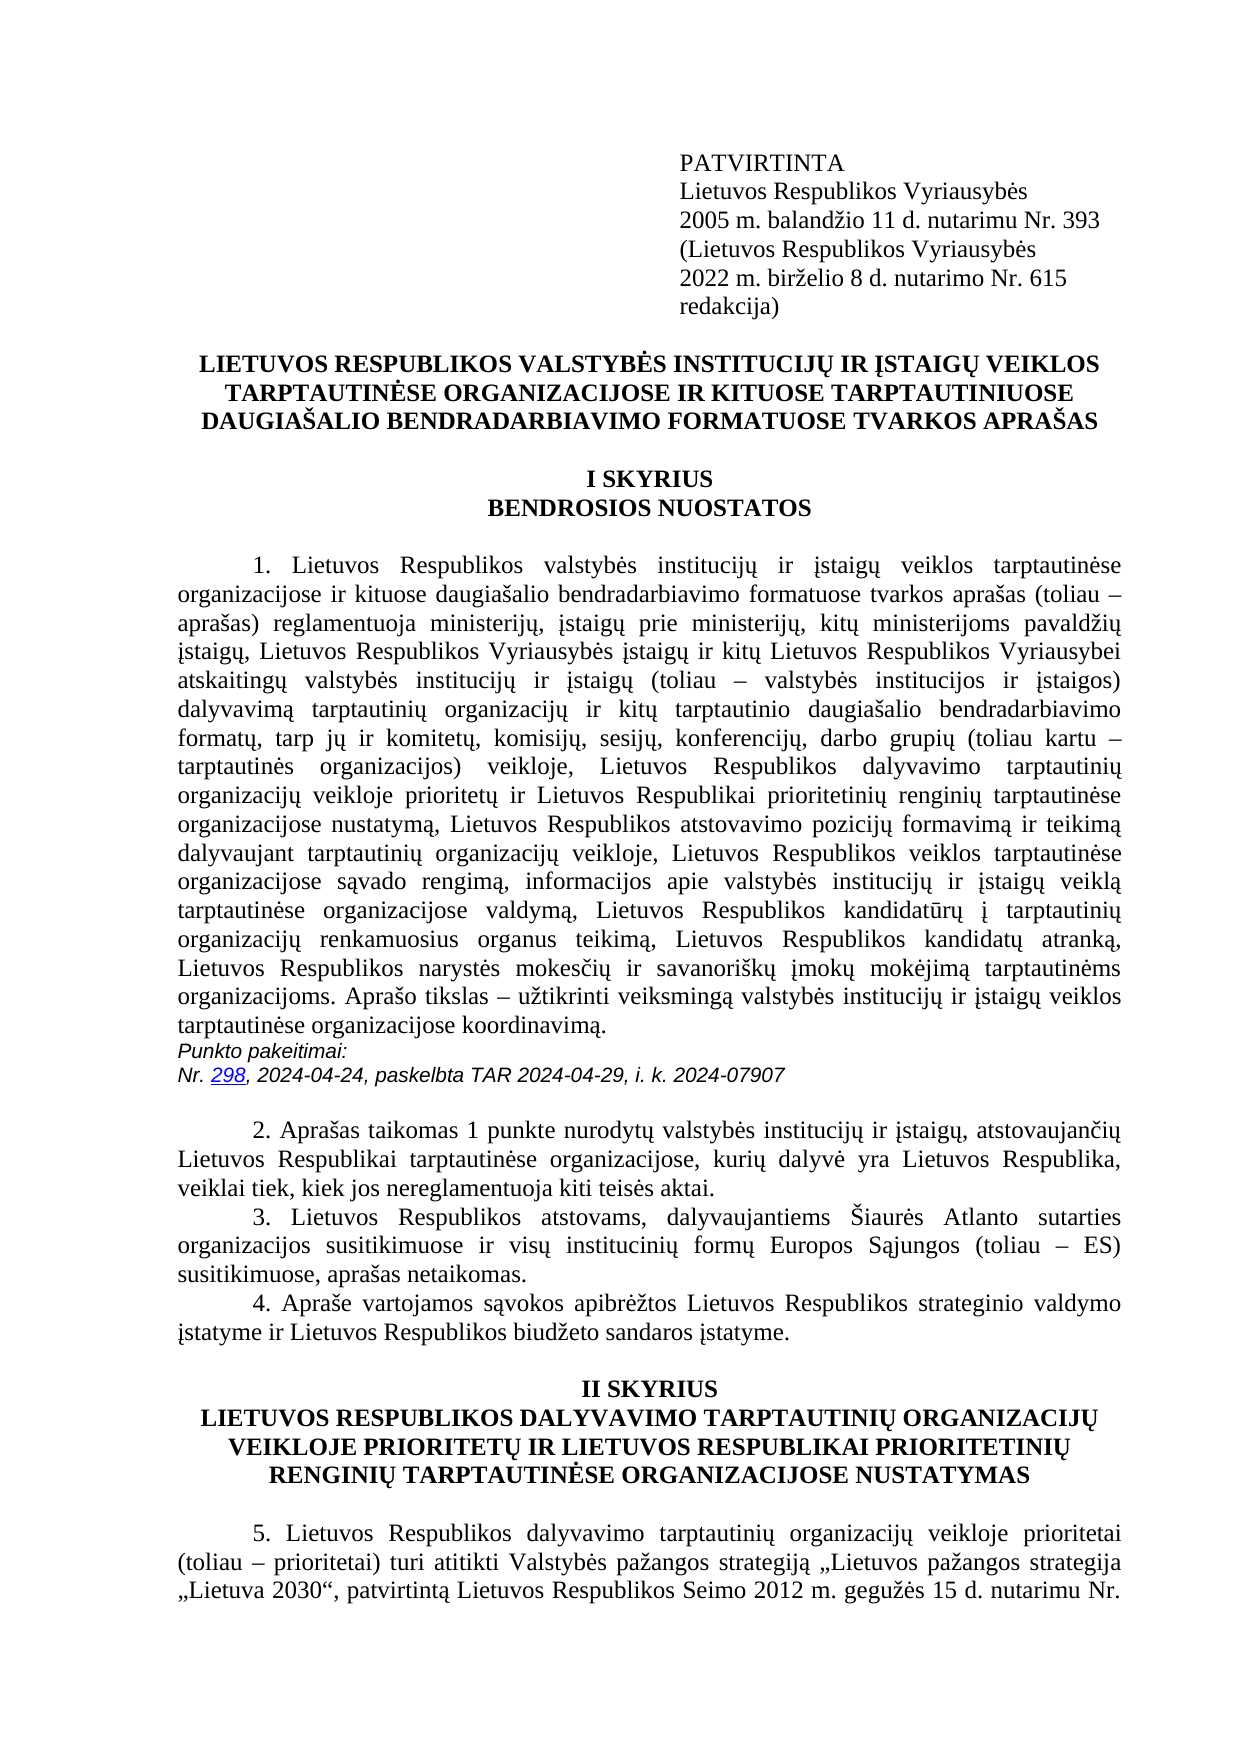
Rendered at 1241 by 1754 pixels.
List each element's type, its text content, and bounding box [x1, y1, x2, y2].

text 2. Aprašas taikomas 1 punkte nurodytų valstybės institucijų ir įstaigų, atstovaujančių Lietuvos Respublikai tarptautinėse organizacijose, kurių dalyvė yra Lietuvos Respublika, veiklai tiek, kiek jos nereglamentuoja kiti teisės aktai. [177, 1116, 1122, 1202]
text II SKYRIUS [177, 1374, 1122, 1403]
text I SKYRIUS [177, 464, 1122, 493]
text Nr. 298, 2024-04-24, paskelbta TAR 2024-04-29, i. k. 2024-07907 [177, 1063, 1122, 1087]
text Punkto pakeitimai: [177, 1039, 1122, 1063]
text PATVIRTINTA [679, 148, 1122, 176]
text Lietuvos Respublikos VALSTYBĖS INSTITUCIJŲ IR ĮSTAIGŲ VEIKLOS TARPTAUTINĖSE ORGANIZACIJOSE IR KITUOSE TARPTAUTINIUOSE DAUGIAŠALIO BENDRADARBIAVIMO FORMATUOSE tvarkos aprašas [177, 349, 1122, 435]
subtitle LIETUVOS RESPUBLIKOS DALYVAVIMO TARPTAUTINIŲ ORGANIZACIJŲ VEIKLOJE PRIORITETŲ IR LIETUVOS RESPUBLIKAI PRIORITETINIŲ RENGINIŲ TARPTAUTINĖSE ORGANIZACIJOSE NUSTATYMAS [177, 1403, 1122, 1489]
text 2005 m. balandžio 11 d. nutarimu Nr. 393 [679, 205, 1122, 234]
text 1. Lietuvos Respublikos valstybės institucijų ir įstaigų veiklos tarptautinėse organizacijose ir kituose daugiašalio bendradarbiavimo formatuose tvarkos aprašas (toliau – aprašas) reglamentuoja ministerijų, įstaigų prie ministerijų, kitų ministerijoms pavaldžių įstaigų, Lietuvos Respublikos Vyriausybės įstaigų ir kitų Lietuvos Respublikos Vyriausybei atskaitingų valstybės institucijų ir įstaigų (toliau – valstybės institucijos ir įstaigos) dalyvavimą tarptautinių organizacijų ir kitų tarptautinio daugiašalio bendradarbiavimo formatų, tarp jų ir komitetų, komisijų, sesijų, konferencijų, darbo grupių (toliau kartu – tarptautinės organizacijos) veikloje, Lietuvos Respublikos dalyvavimo tarptautinių organizacijų veikloje prioritetų ir Lietuvos Respublikai prioritetinių renginių tarptautinėse organizacijose nustatymą, Lietuvos Respublikos atstovavimo pozicijų formavimą ir teikimą dalyvaujant tarptautinių organizacijų veikloje, Lietuvos Respublikos veiklos tarptautinėse organizacijose sąvado rengimą, informacijos apie valstybės institucijų ir įstaigų veiklą tarptautinėse organizacijose valdymą, Lietuvos Respublikos kandidatūrų į tarptautinių organizacijų renkamuosius organus teikimą, Lietuvos Respublikos kandidatų atranką, Lietuvos Respublikos narystės mokesčių ir savanoriškų įmokų mokėjimą tarptautinėms organizacijoms. Aprašo tikslas – užtikrinti veiksmingą valstybės institucijų ir įstaigų veiklos tarptautinėse organizacijose koordinavimą. [177, 550, 1122, 1039]
subtitle BENDROSIOS NUOSTATOS [177, 493, 1122, 521]
text (Lietuvos Respublikos Vyriausybės [679, 234, 1122, 263]
text 5. Lietuvos Respublikos dalyvavimo tarptautinių organizacijų veikloje prioritetai (toliau – prioritetai) turi atitikti Valstybės pažangos strategiją „Lietuvos pažangos strategija „Lietuva 2030“, patvirtintą Lietuvos Respublikos Seimo 2012 m. gegužės 15 d. nutarimu Nr. [177, 1518, 1122, 1604]
text Lietuvos Respublikos Vyriausybės [679, 176, 1122, 205]
text 2022 m. birželio 8 d. nutarimo Nr. 615 [679, 263, 1122, 291]
text redakcija) [679, 291, 1122, 320]
text 4. Apraše vartojamos sąvokos apibrėžtos Lietuvos Respublikos strateginio valdymo įstatyme ir Lietuvos Respublikos biudžeto sandaros įstatyme. [177, 1288, 1122, 1346]
text 3. Lietuvos Respublikos atstovams, dalyvaujantiems Šiaurės Atlanto sutarties organizacijos susitikimuose ir visų institucinių formų Europos Sąjungos (toliau – ES) susitikimuose, aprašas netaikomas. [177, 1202, 1122, 1288]
